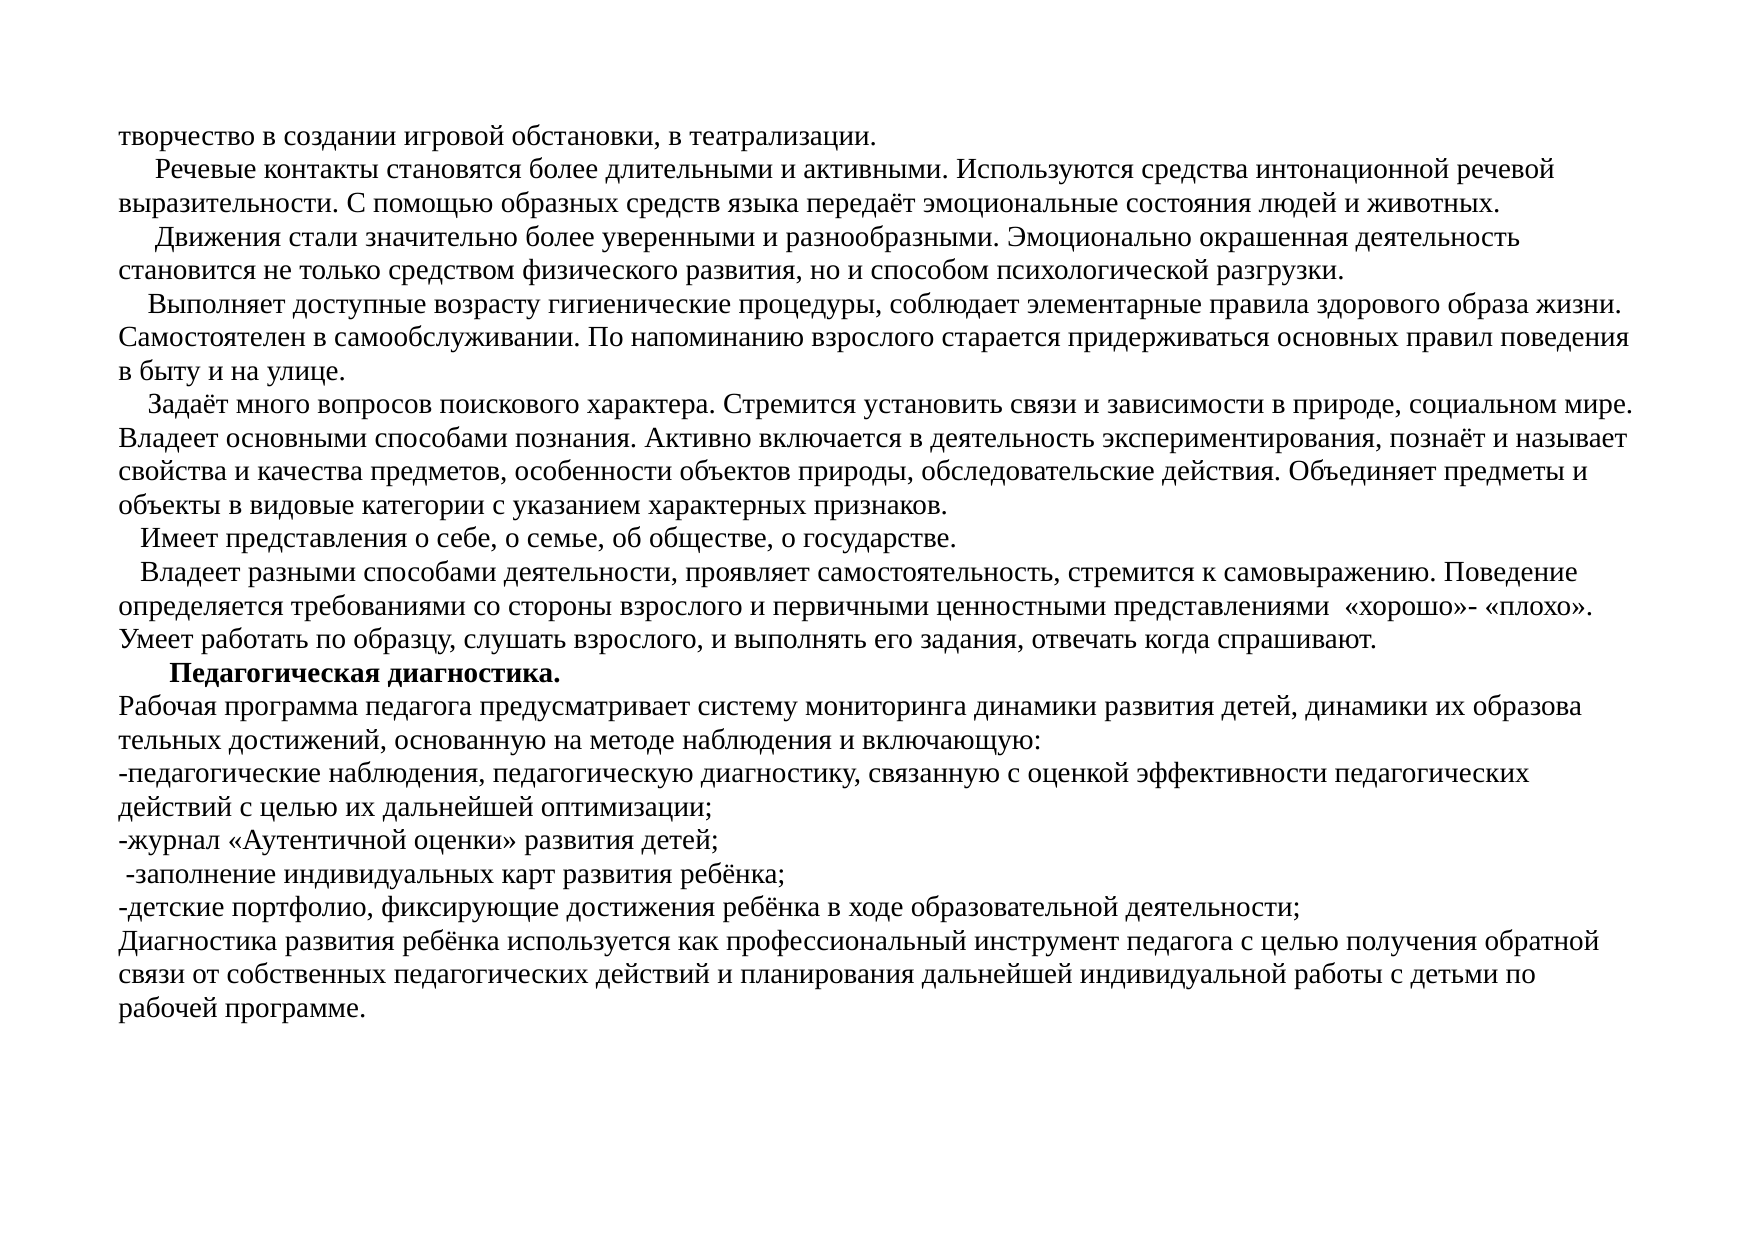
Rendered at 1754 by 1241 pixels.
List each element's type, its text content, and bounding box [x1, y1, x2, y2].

text -заполнение индивидуальных карт развития ребёнка; [118, 856, 1636, 889]
text Задаёт много вопросов поискового характера. Стремится установить связи и зависимости в природе, социальном мире. Владеет основными способами познания. Активно включается в деятельность экспериментирования, познаёт и называет свойства и качества предметов, особенности объектов природы, обследовательские действия. Объединяет предметы и объекты в видовые категории с указанием характерных признаков. [118, 386, 1636, 521]
text Рабочая программа педагога предусматривает систему мониторинга динамики развития детей, динамики их образова [118, 688, 1636, 722]
text Владеет разными способами деятельности, проявляет самостоятельность, стремится к самовыражению. Поведение определяется требованиями со стороны взрослого и первичными ценностными представлениями «хорошо»- «плохо». Умеет работать по образцу, слушать взрослого, и выполнять его задания, отвечать когда спрашивают. [118, 554, 1636, 655]
text Имеет представления о себе, о семье, об обществе, о государстве. [118, 521, 1636, 554]
text -детские портфолио, фиксирующие достижения ребёнка в ходе образовательной деятельности; [118, 889, 1636, 923]
text Педагогическая диагностика. [118, 655, 1636, 688]
text -журнал «Аутентичной оценки» развития детей; [118, 822, 1636, 856]
text Диагностика развития ребёнка используется как профессиональный инструмент педагога с целью получения обратной связи от собственных педагогических действий и планирования дальнейшей индивидуальной работы с детьми по рабочей программе. [118, 923, 1636, 1024]
text -педагогические наблюдения, педагогическую диагностику, связанную с оценкой эффективности педагогических действий с целью их дальнейшей оптимизации; [118, 755, 1636, 822]
text творчество в создании игровой обстановки, в театрализации. [118, 118, 1636, 152]
text Движения стали значительно более уверенными и разнообразными. Эмоционально окрашенная деятельность становится не только средством физического развития, но и способом психологической разгрузки. [118, 219, 1636, 286]
text Речевые контакты становятся более длительными и активными. Используются средства интонационной речевой выразительности. С помощью образных средств языка передаёт эмоциональные состояния людей и животных. [118, 152, 1636, 219]
text тельных достижений, основанную на методе наблюдения и включающую: [118, 722, 1636, 755]
text Выполняет доступные возрасту гигиенические процедуры, соблюдает элементарные правила здорового образа жизни. Самостоятелен в самообслуживании. По напоминанию взрослого старается придерживаться основных правил поведения в быту и на улице. [118, 286, 1636, 386]
